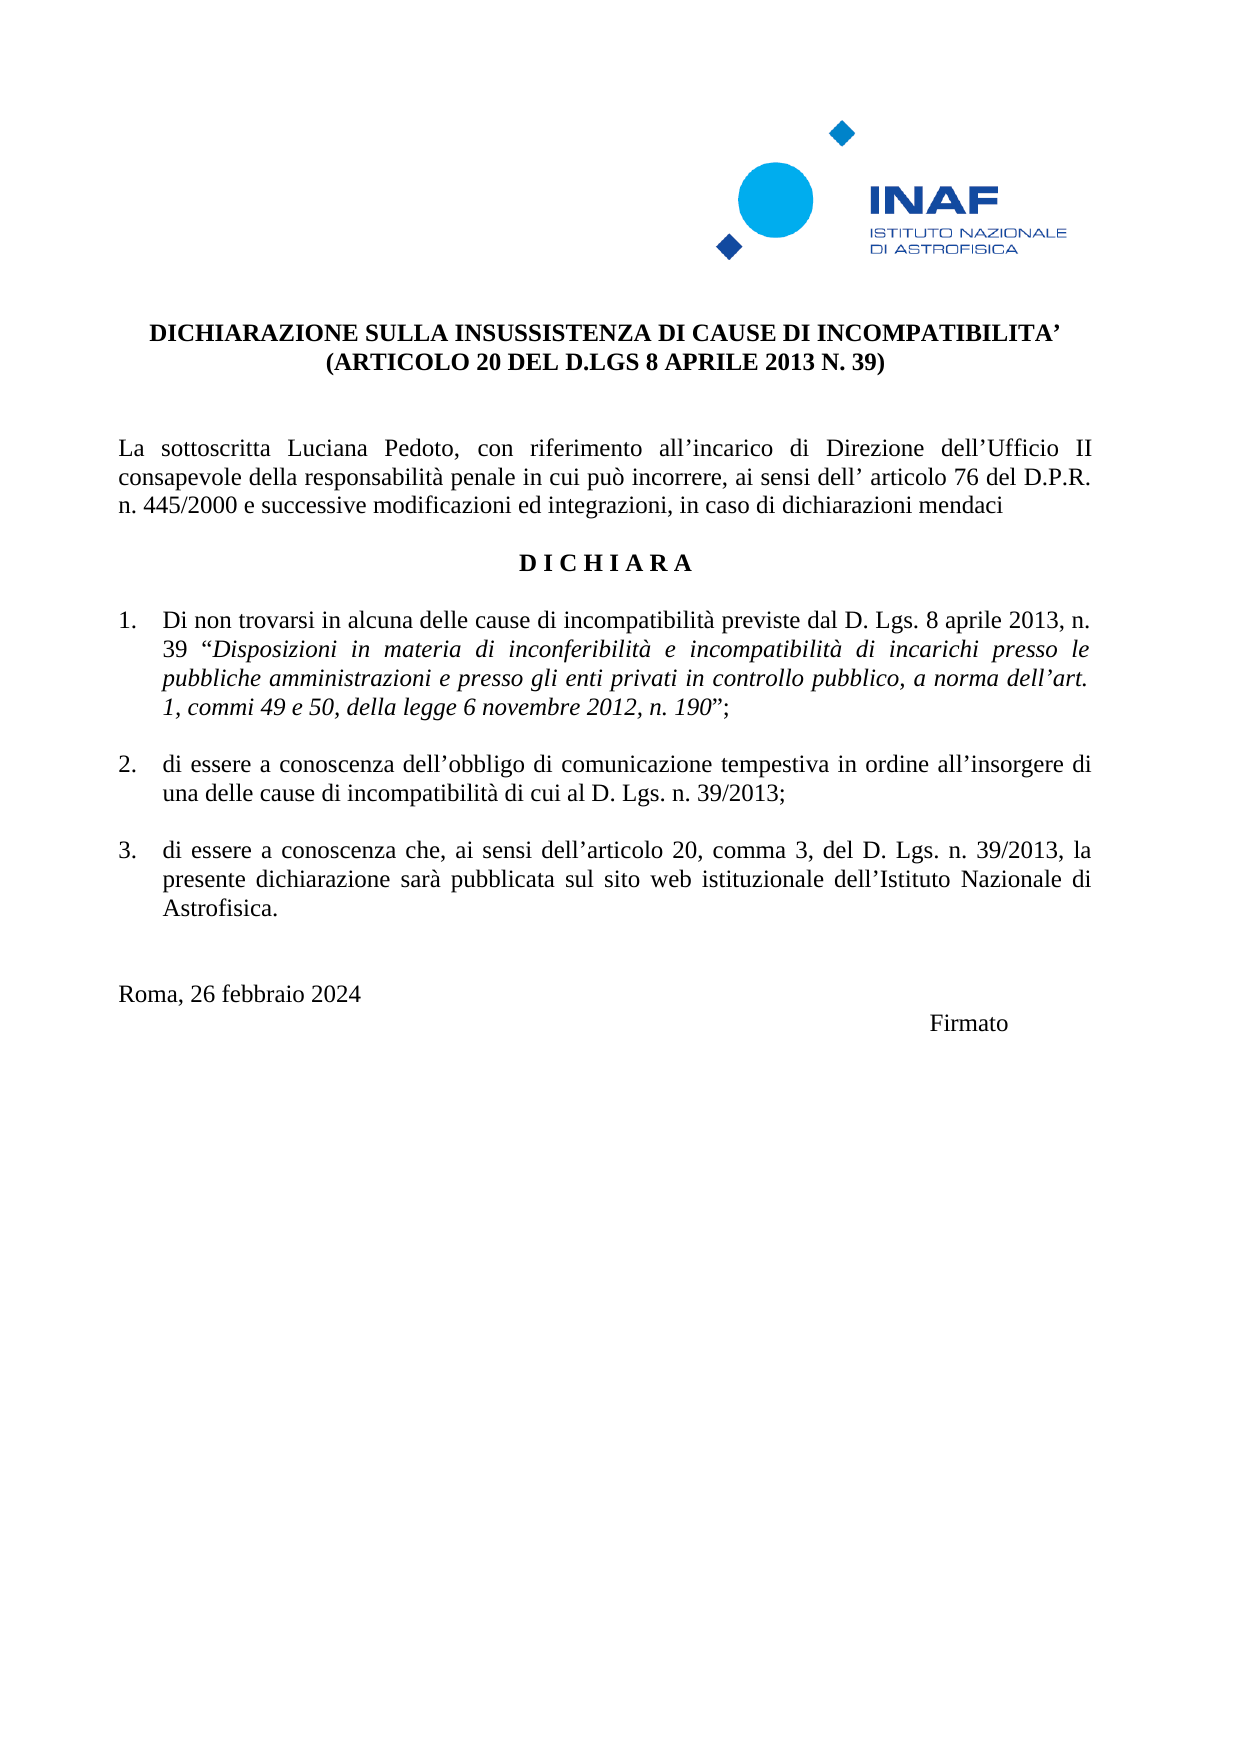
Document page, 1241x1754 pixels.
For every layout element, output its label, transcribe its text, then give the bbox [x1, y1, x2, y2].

text DICHIARAZIONE SULLA INSUSSISTENZA DI CAUSE DI INCOMPATIBILITA’ [118, 318, 1093, 347]
text Roma, 26 febbraio 2024 [118, 979, 1093, 1008]
text D I C H I A R A [118, 548, 1093, 577]
list di essere a conoscenza che, ai sensi dell’articolo 20, comma 3, del D. Lgs. n. 39/2013, la presente dichiarazione sarà pubblicata sul sito web istituzionale dell’Istituto Nazionale di Astrofisica. [118, 836, 1093, 922]
text Firmato [118, 1008, 1093, 1037]
text La sottoscritta Luciana Pedoto, con riferimento all’incarico di Direzione dell’Ufficio II consapevole della responsabilità penale in cui può incorrere, ai sensi dell’ articolo 76 del D.P.R. n. 445/2000 e successive modificazioni ed integrazioni, in caso di dichiarazioni mendaci [118, 433, 1093, 519]
list di essere a conoscenza dell’obbligo di comunicazione tempestiva in ordine all’insorgere di una delle cause di incompatibilità di cui al D. Lgs. n. 39/2013; [118, 749, 1093, 807]
list Di non trovarsi in alcuna delle cause di incompatibilità previste dal D. Lgs. 8 aprile 2013, n. 39 “Disposizioni in materia di inconferibilità e incompatibilità di incarichi presso le pubbliche amministrazioni e presso gli enti privati in controllo pubblico, a norma dell’art. 1, commi 49 e 50, della legge 6 novembre 2012, n. 190”; [118, 606, 1093, 721]
text (ARTICOLO 20 DEL D.LGS 8 APRILE 2013 N. 39) [118, 347, 1093, 376]
